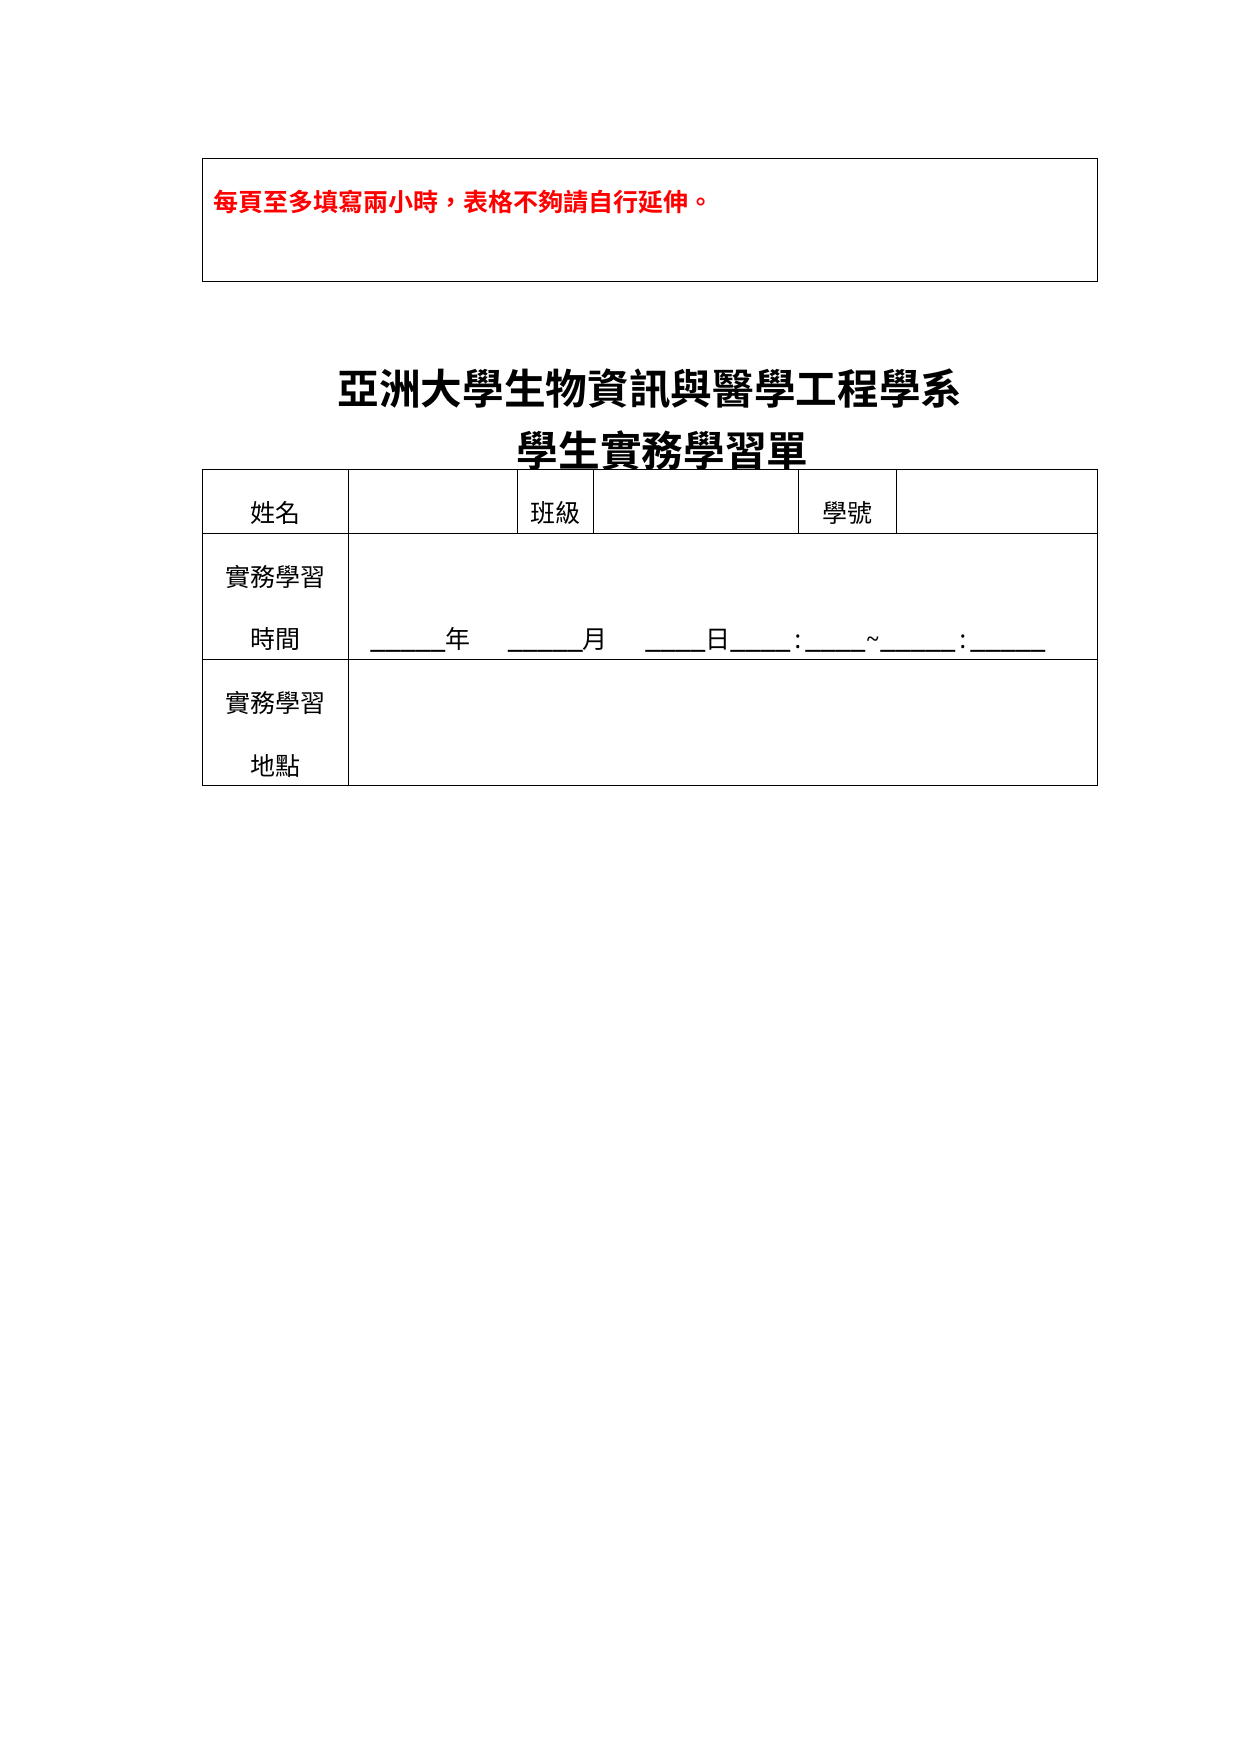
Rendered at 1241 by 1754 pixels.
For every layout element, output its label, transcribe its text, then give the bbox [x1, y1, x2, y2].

table_header [897, 470, 1097, 533]
table_cell 實務學習地點 [203, 660, 348, 785]
table_cell 每頁至多填寫兩小時，表格不夠請自行延伸。 [203, 159, 1097, 281]
table_header 學號 [799, 470, 896, 533]
table_header [594, 470, 798, 533]
table_header 班級 [518, 470, 593, 533]
text 學生實務學習單 [133, 407, 1167, 469]
table_header [349, 470, 517, 533]
table_cell 實務學習時間 [203, 534, 348, 659]
text 亞洲大學生物資訊與醫學工程學系 [133, 344, 1167, 407]
table_cell _____年 _____月 ____日____:____~_____:_____ [349, 534, 1097, 659]
table_header 姓名 [203, 470, 348, 533]
table_cell [349, 660, 1097, 785]
